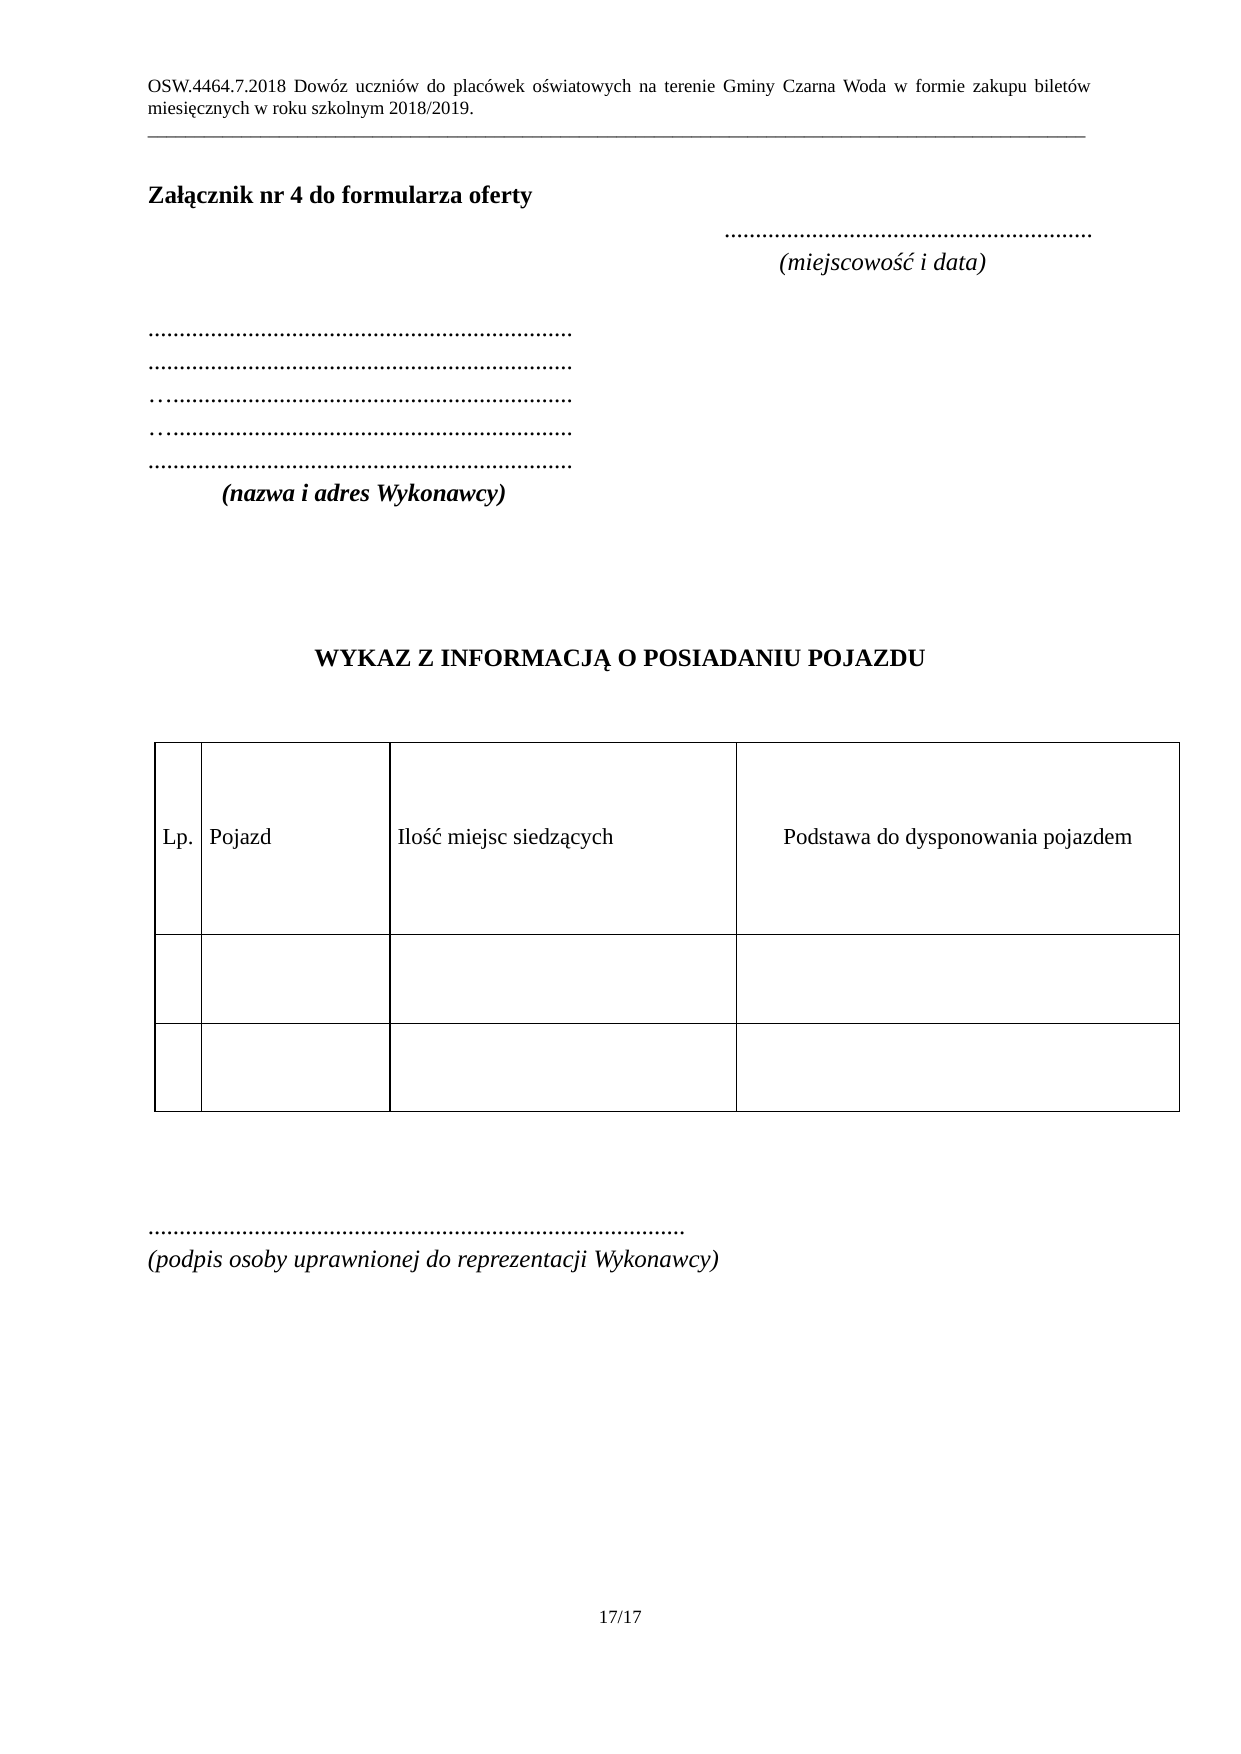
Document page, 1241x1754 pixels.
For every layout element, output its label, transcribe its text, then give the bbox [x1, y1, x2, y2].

table_cell [391, 935, 736, 1023]
table_cell [156, 1024, 201, 1111]
text .................................................................... [148, 313, 1211, 341]
table_header Pojazd [202, 743, 389, 934]
text ...................................................................................... (podpis osoby uprawnionej do reprezentacji Wykonawcy) [148, 1211, 1092, 1273]
table_cell [202, 1024, 389, 1111]
table_header Lp. [156, 743, 201, 934]
text .................................................................... [148, 346, 1211, 374]
table_header Ilość miejsc siedzących [391, 743, 736, 934]
table_cell [391, 1024, 736, 1111]
text ........................................................... [148, 214, 1092, 242]
text WYKAZ Z INFORMACJĄ O POSIADANIU POJAZDU [148, 643, 1092, 672]
text .................................................................... [148, 445, 1211, 473]
table_cell [156, 935, 201, 1023]
text (nazwa i adres Wykonawcy) [148, 478, 1211, 507]
table_cell [202, 935, 389, 1023]
text Załącznik nr 4 do formularza oferty [148, 181, 1092, 209]
table_cell [737, 935, 1179, 1023]
text …................................................................ [148, 379, 1211, 407]
table_cell [737, 1024, 1179, 1111]
text …................................................................ [148, 412, 1211, 441]
table_header Podstawa do dysponowania pojazdem [737, 743, 1179, 934]
text (miejscowość i data) [148, 247, 1101, 275]
